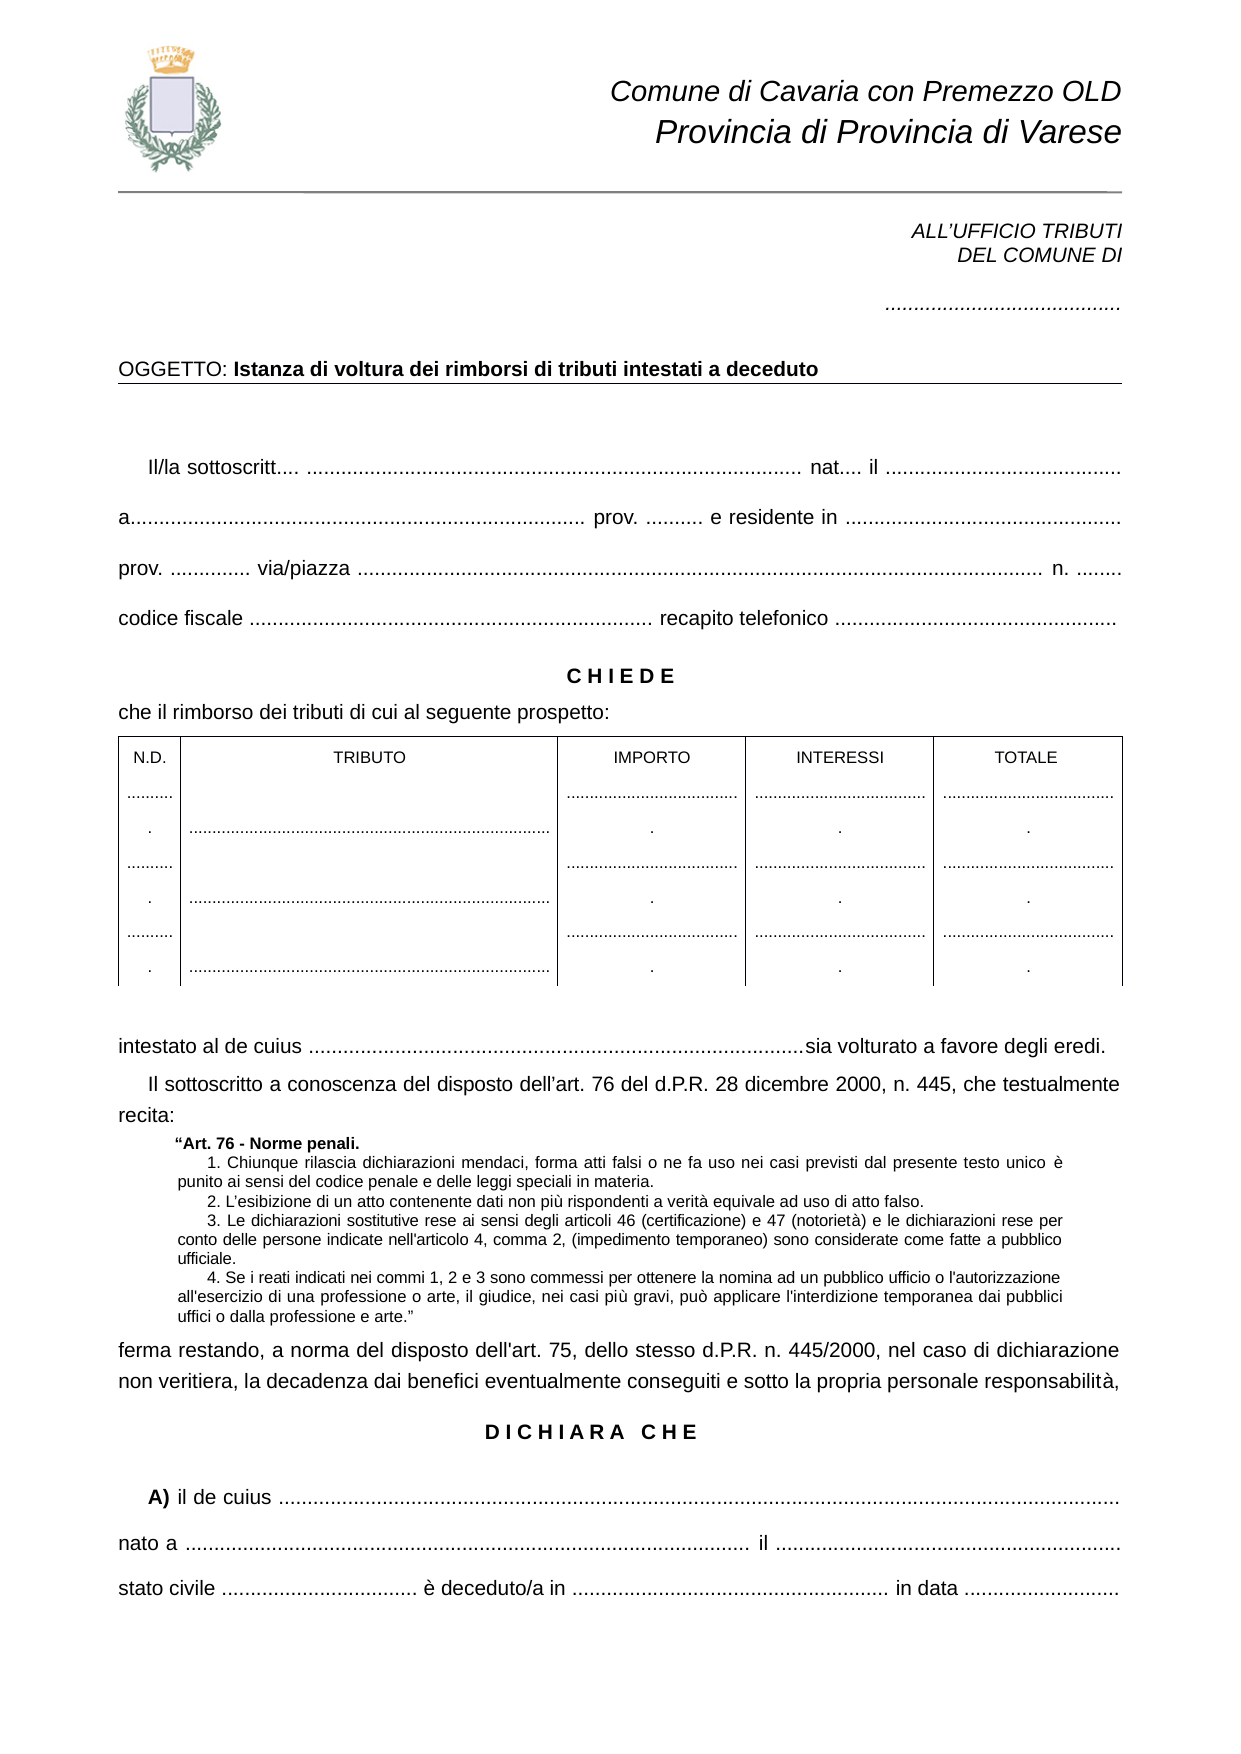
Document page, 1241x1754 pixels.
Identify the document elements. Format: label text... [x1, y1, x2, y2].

text 1. Chiunque rilascia dichiarazioni mendaci, forma atti falsi o ne fa uso nei casi previsti dal presente testo unico è punito ai sensi del codice penale e delle leggi speciali in materia. [177, 1153, 1063, 1191]
table_cell ...................................... [934, 847, 1122, 916]
text Il/la sottoscritt.... ...................................................................................... nat.... il ......................................... a............................................................................... prov. .......... e residente in ................................................ prov. .............. via/piazza ....................................................................................................................... n. ........ codice fiscale ...................................................................... recapito telefonico ................................................. [118, 443, 1122, 632]
text ferma restando, a norma del disposto dell'art. 75, dello stesso d.P.R. n. 445/2000, nel caso di dichiarazione non veritiera, la decadenza dai benefici eventualmente conseguiti e sotto la propria personale responsabilità, [118, 1332, 1122, 1395]
table_cell ...................................... [934, 778, 1122, 847]
picture [122, 43, 224, 175]
table_header TRIBUTO [181, 737, 557, 777]
text OGGETTO: Istanza di voltura dei rimborsi di tributi intestati a deceduto [118, 357, 1122, 383]
table_cell ...................................... [558, 847, 745, 916]
table_header IMPORTO [558, 737, 745, 777]
table_cell ...................................... [746, 916, 933, 986]
table_cell ...................................... [558, 916, 745, 986]
table_cell ........... [119, 916, 180, 986]
table_cell ...................................... [934, 916, 1122, 986]
text DEL COMUNE DI [118, 243, 1122, 267]
table_cell .............................................................................. [181, 847, 557, 916]
text ALL’UFFICIO TRIBUTI [118, 219, 1122, 243]
table_cell ...................................... [558, 778, 745, 847]
text 2. L’esibizione di un atto contenente dati non più rispondenti a verità equivale ad uso di atto falso. [177, 1191, 1063, 1211]
table_cell .............................................................................. [181, 778, 557, 847]
table_header INTERESSI [746, 737, 933, 777]
list il de cuius .................................................................................................................................................. nato a .................................................................................................. il ............................................................ stato civile .................................. è deceduto/a in ....................................................... in data ........................... [118, 1473, 1122, 1603]
table_cell ...................................... [746, 847, 933, 916]
table_header TOTALE [934, 737, 1122, 777]
text intestato al de cuius ......................................................................................sia volturato a favore degli eredi. [118, 1022, 1122, 1060]
table_cell ...................................... [746, 778, 933, 847]
text Il sottoscritto a conoscenza del disposto dell’art. 76 del d.P.R. 28 dicembre 2000, n. 445, che testualmente recita: [118, 1072, 1122, 1127]
text ......................................... [118, 279, 1122, 318]
text “Art. 76 - Norme penali. [174, 1134, 1122, 1153]
text 4. Se i reati indicati nei commi 1, 2 e 3 sono commessi per ottenere la nomina ad un pubblico ufficio o l'autorizzazione all'esercizio di una professione o arte, il giudice, nei casi più gravi, può applicare l'interdizione temporanea dai pubblici uffici o dalla professione e arte.” [177, 1268, 1063, 1326]
text D I C H I A R A C H E [118, 1420, 1063, 1444]
table_cell ........... [119, 847, 180, 916]
text C H I E D E [118, 664, 1122, 688]
text che il rimborso dei tributi di cui al seguente prospetto: [118, 700, 1122, 724]
table_header N.D. [119, 737, 180, 777]
text 3. Le dichiarazioni sostitutive rese ai sensi degli articoli 46 (certificazione) e 47 (notorietà) e le dichiarazioni rese per conto delle persone indicate nell'articolo 4, comma 2, (impedimento temporaneo) sono considerate come fatte a pubblico ufficiale. [177, 1211, 1063, 1268]
table_cell .............................................................................. [181, 916, 557, 986]
table_cell ........... [119, 778, 180, 847]
